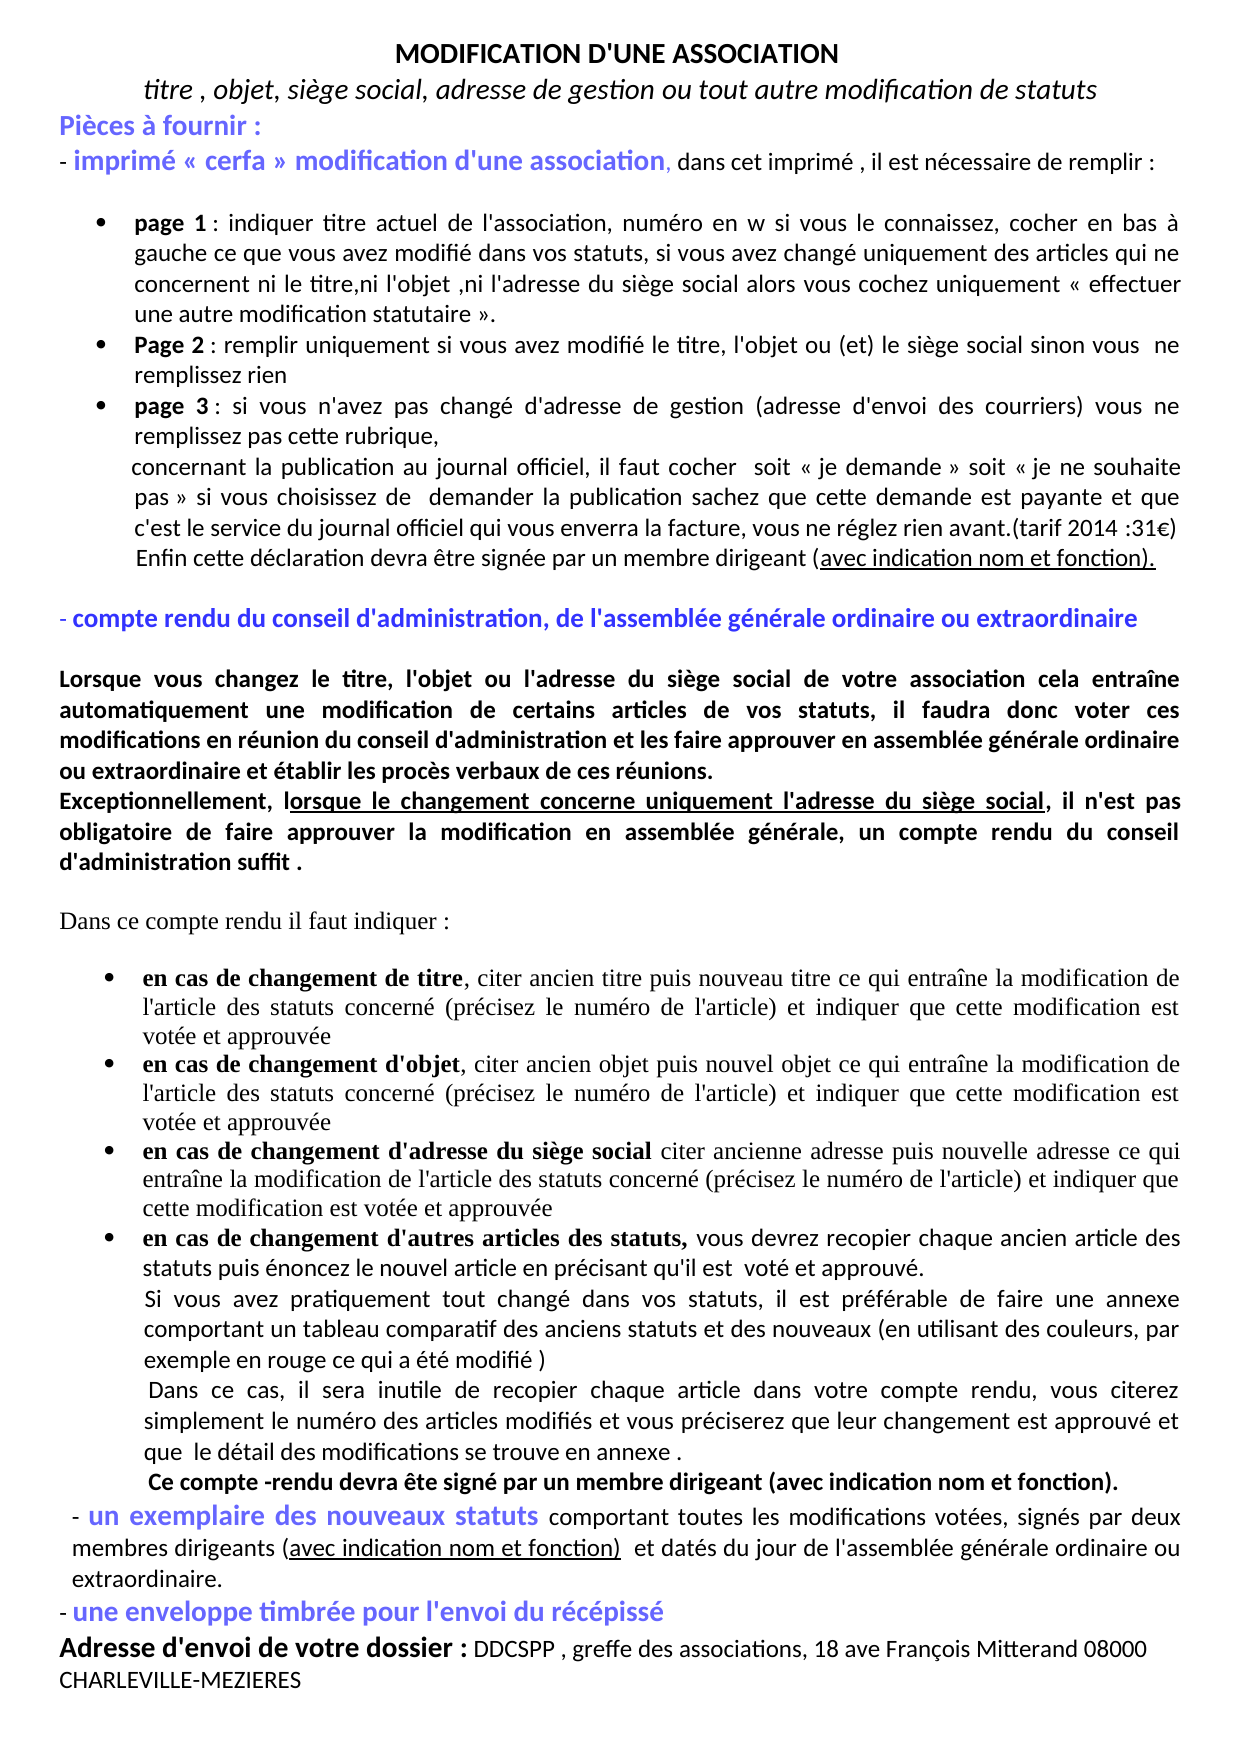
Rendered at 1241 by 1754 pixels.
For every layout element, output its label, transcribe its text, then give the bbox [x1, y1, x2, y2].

text concernant la publication au journal officiel, il faut cocher soit « je demande » soit « je ne souhaite pas » si vous choisissez de demander la publication sachez que cette demande est payante et que c'est le service du journal officiel qui vous enverra la facture, vous ne réglez rien avant.(tarif 2014 :31€) [131, 451, 1181, 542]
text Dans ce compte rendu il faut indiquer : [59, 906, 1181, 934]
list en cas de changement d'adresse du siège social citer ancienne adresse puis nouvelle adresse ce qui entraîne la modification de l'article des statuts concerné (précisez le numéro de l'article) et indiquer que cette modification est votée et approuvée [105, 1136, 1181, 1222]
text Adresse d'envoi de votre dossier : DDCSPP , greffe des associations, 18 ave François Mitterand 08000 CHARLEVILLE-MEZIERES [59, 1629, 1181, 1695]
list page 3 : si vous n'avez pas changé d'adresse de gestion (adresse d'envoi des courriers) vous ne remplissez pas cette rubrique, [97, 390, 1181, 451]
text - imprimé « cerfa » modification d'une association, dans cet imprimé , il est nécessaire de remplir : [59, 142, 1181, 178]
text - une enveloppe timbrée pour l'envoi du récépissé [59, 1593, 1181, 1629]
text Dans ce cas, il sera inutile de recopier chaque article dans votre compte rendu, vous citerez simplement le numéro des articles modifiés et vous préciserez que leur changement est approuvé et que le détail des modifications se trouve en annexe . [143, 1375, 1181, 1466]
text - un exemplaire des nouveaux statuts comportant toutes les modifications votées, signés par deux membres dirigeants (avec indication nom et fonction) et datés du jour de l'assemblée générale ordinaire ou extraordinaire. [72, 1497, 1181, 1593]
text Enfin cette déclaration devra être signée par un membre dirigeant (avec indication nom et fonction). [59, 542, 1181, 573]
list en cas de changement d'objet, citer ancien objet puis nouvel objet ce qui entraîne la modification de l'article des statuts concerné (précisez le numéro de l'article) et indiquer que cette modification est votée et approuvée [105, 1049, 1181, 1136]
list page 1 : indiquer titre actuel de l'association, numéro en w si vous le connaissez, cocher en bas à gauche ce que vous avez modifié dans vos statuts, si vous avez changé uniquement des articles qui ne concernent ni le titre,ni l'objet ,ni l'adresse du siège social alors vous cochez uniquement « effectuer une autre modification statutaire ». [97, 207, 1181, 329]
text MODIFICATION D'UNE ASSOCIATION [59, 35, 1181, 71]
text Si vous avez pratiquement tout changé dans vos statuts, il est préférable de faire une annexe comportant un tableau comparatif des anciens statuts et des nouveaux (en utilisant des couleurs, par exemple en rouge ce qui a été modifié ) [132, 1283, 1181, 1375]
list en cas de changement d'autres articles des statuts, vous devrez recopier chaque ancien article des statuts puis énoncez le nouvel article en précisant qu'il est voté et approuvé. [105, 1222, 1181, 1283]
text titre , objet, siège social, adresse de gestion ou tout autre modification de statuts [59, 71, 1181, 107]
text Ce compte -rendu devra ête signé par un membre dirigeant (avec indication nom et fonction). [143, 1466, 1181, 1497]
text Exceptionnellement, lorsque le changement concerne uniquement l'adresse du siège social, il n'est pas obligatoire de faire approuver la modification en assemblée générale, un compte rendu du conseil d'administration suffit . [59, 786, 1181, 877]
list en cas de changement de titre, citer ancien titre puis nouveau titre ce qui entraîne la modification de l'article des statuts concerné (précisez le numéro de l'article) et indiquer que cette modification est votée et approuvée [105, 963, 1181, 1049]
text - compte rendu du conseil d'administration, de l'assemblée générale ordinaire ou extraordinaire [59, 602, 1181, 635]
text Lorsque vous changez le titre, l'objet ou l'adresse du siège social de votre association cela entraîne automatiquement une modification de certains articles de vos statuts, il faudra donc voter ces modifications en réunion du conseil d'administration et les faire approuver en assemblée générale ordinaire ou extraordinaire et établir les procès verbaux de ces réunions. [59, 663, 1181, 786]
text Pièces à fournir : [59, 107, 1181, 142]
list Page 2 : remplir uniquement si vous avez modifié le titre, l'objet ou (et) le siège social sinon vous ne remplissez rien [97, 329, 1181, 390]
